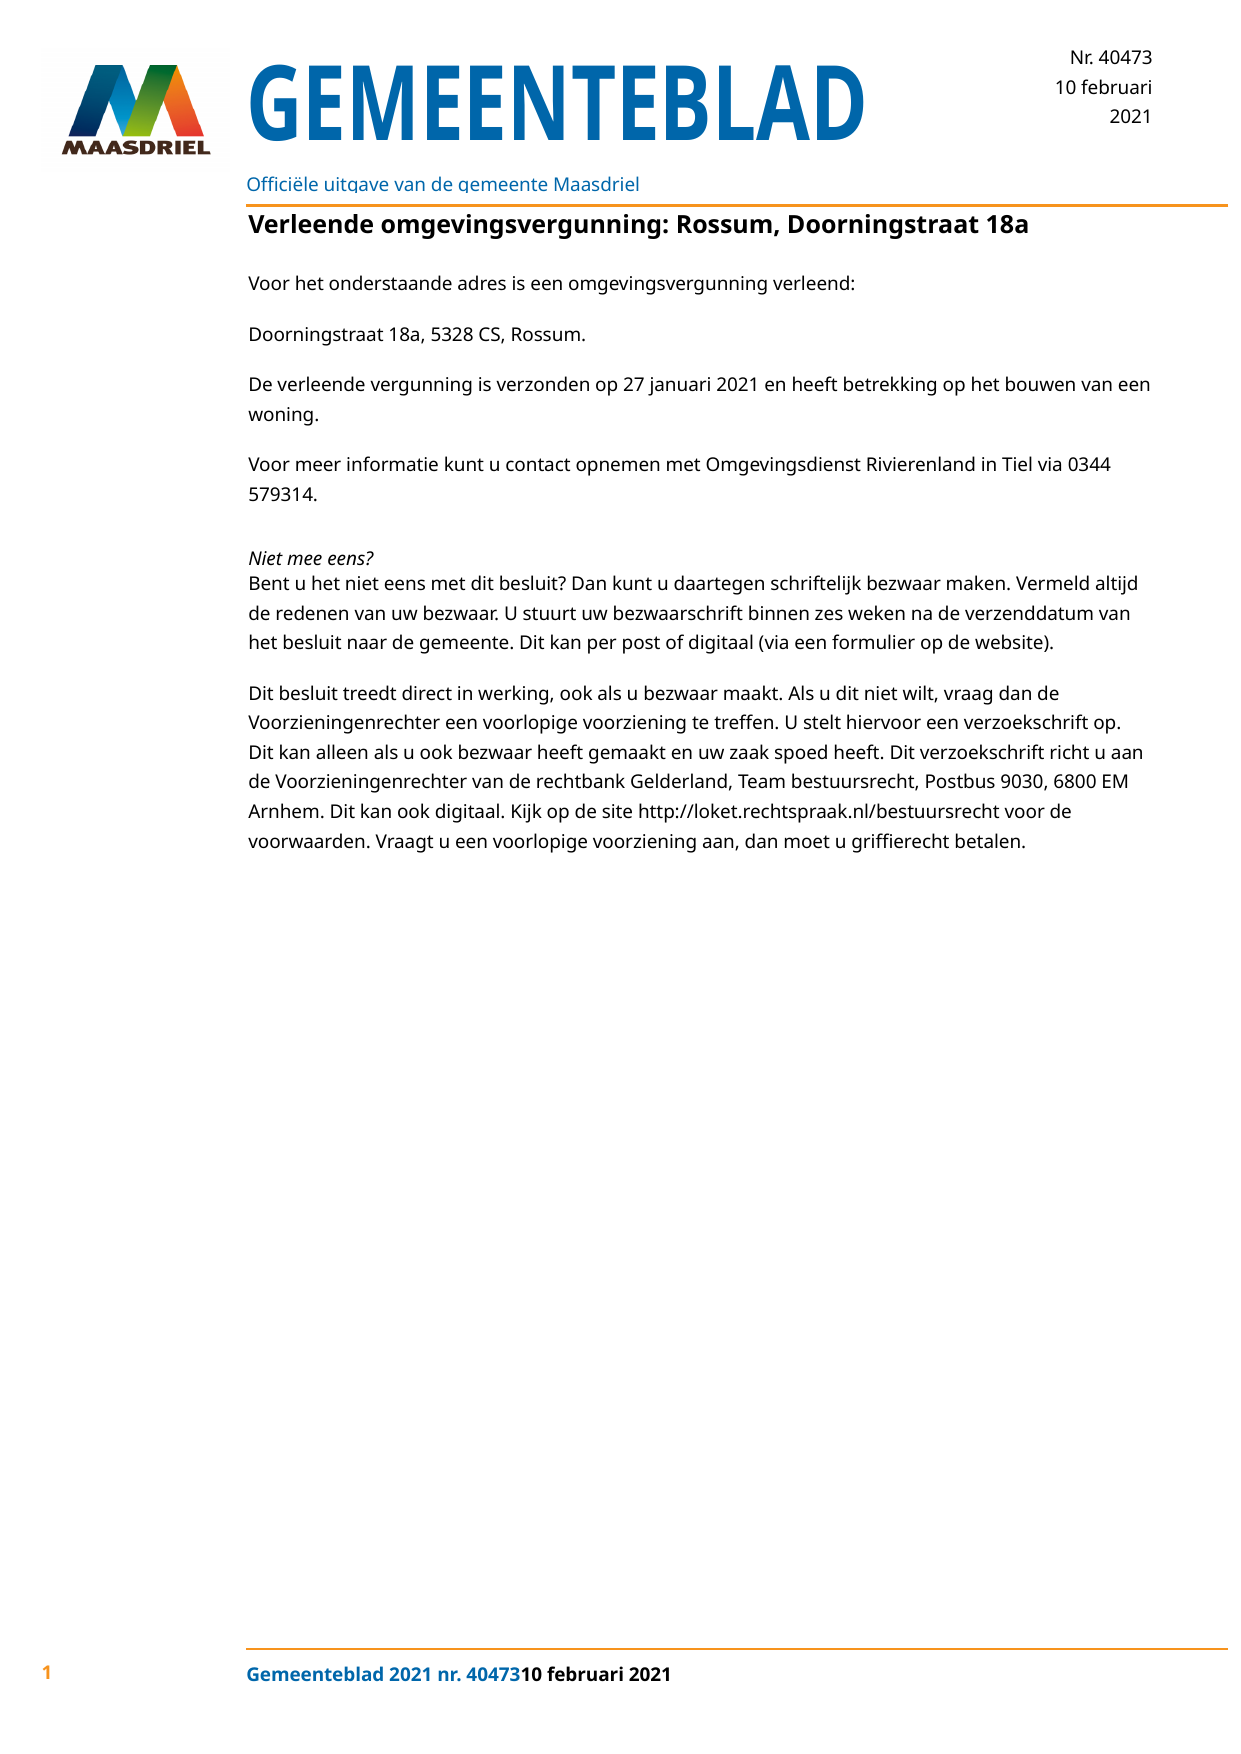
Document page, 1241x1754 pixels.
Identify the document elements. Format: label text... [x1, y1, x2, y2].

text Doorningstraat 18a, 5328 CS, Rossum. [248, 321, 1152, 346]
text Niet mee eens? [248, 545, 1152, 570]
text De verleende vergunning is verzonden op 27 januari 2021 en heeft betrekking op het bouwen van een woning. [248, 371, 1152, 426]
text Verleende omgevingsvergunning: Rossum, Doorningstraat 18a [248, 207, 1152, 241]
text Voor het onderstaande adres is een omgevingsvergunning verleend: [248, 270, 1152, 296]
picture [41, 47, 231, 172]
text Bent u het niet eens met dit besluit? Dan kunt u daartegen schriftelijk bezwaar maken. Vermeld altijd de redenen van uw bezwaar. U stuurt uw bezwaarschrift binnen zes weken na de verzenddatum van het besluit naar de gemeente. Dit kan per post of digitaal (via een formulier op de website). [248, 570, 1152, 655]
text Voor meer informatie kunt u contact opnemen met Omgevingsdienst Rivierenland in Tiel via 0344 579314. [248, 451, 1152, 506]
text Dit besluit treedt direct in werking, ook als u bezwaar maakt. Als u dit niet wilt, vraag dan de Voorzieningenrechter een voorlopige voorziening te treffen. U stelt hiervoor een verzoekschrift op. Dit kan alleen als u ook bezwaar heeft gemaakt en uw zaak spoed heeft. Dit verzoekschrift richt u aan de Voorzieningenrechter van de rechtbank Gelderland, Team bestuursrecht, Postbus 9030, 6800 EM Arnhem. Dit kan ook digitaal. Kijk op de site http://loket.rechtspraak.nl/bestuursrecht voor de voorwaarden. Vraagt u een voorlopige voorziening aan, dan moet u griffierecht betalen. [248, 680, 1152, 854]
